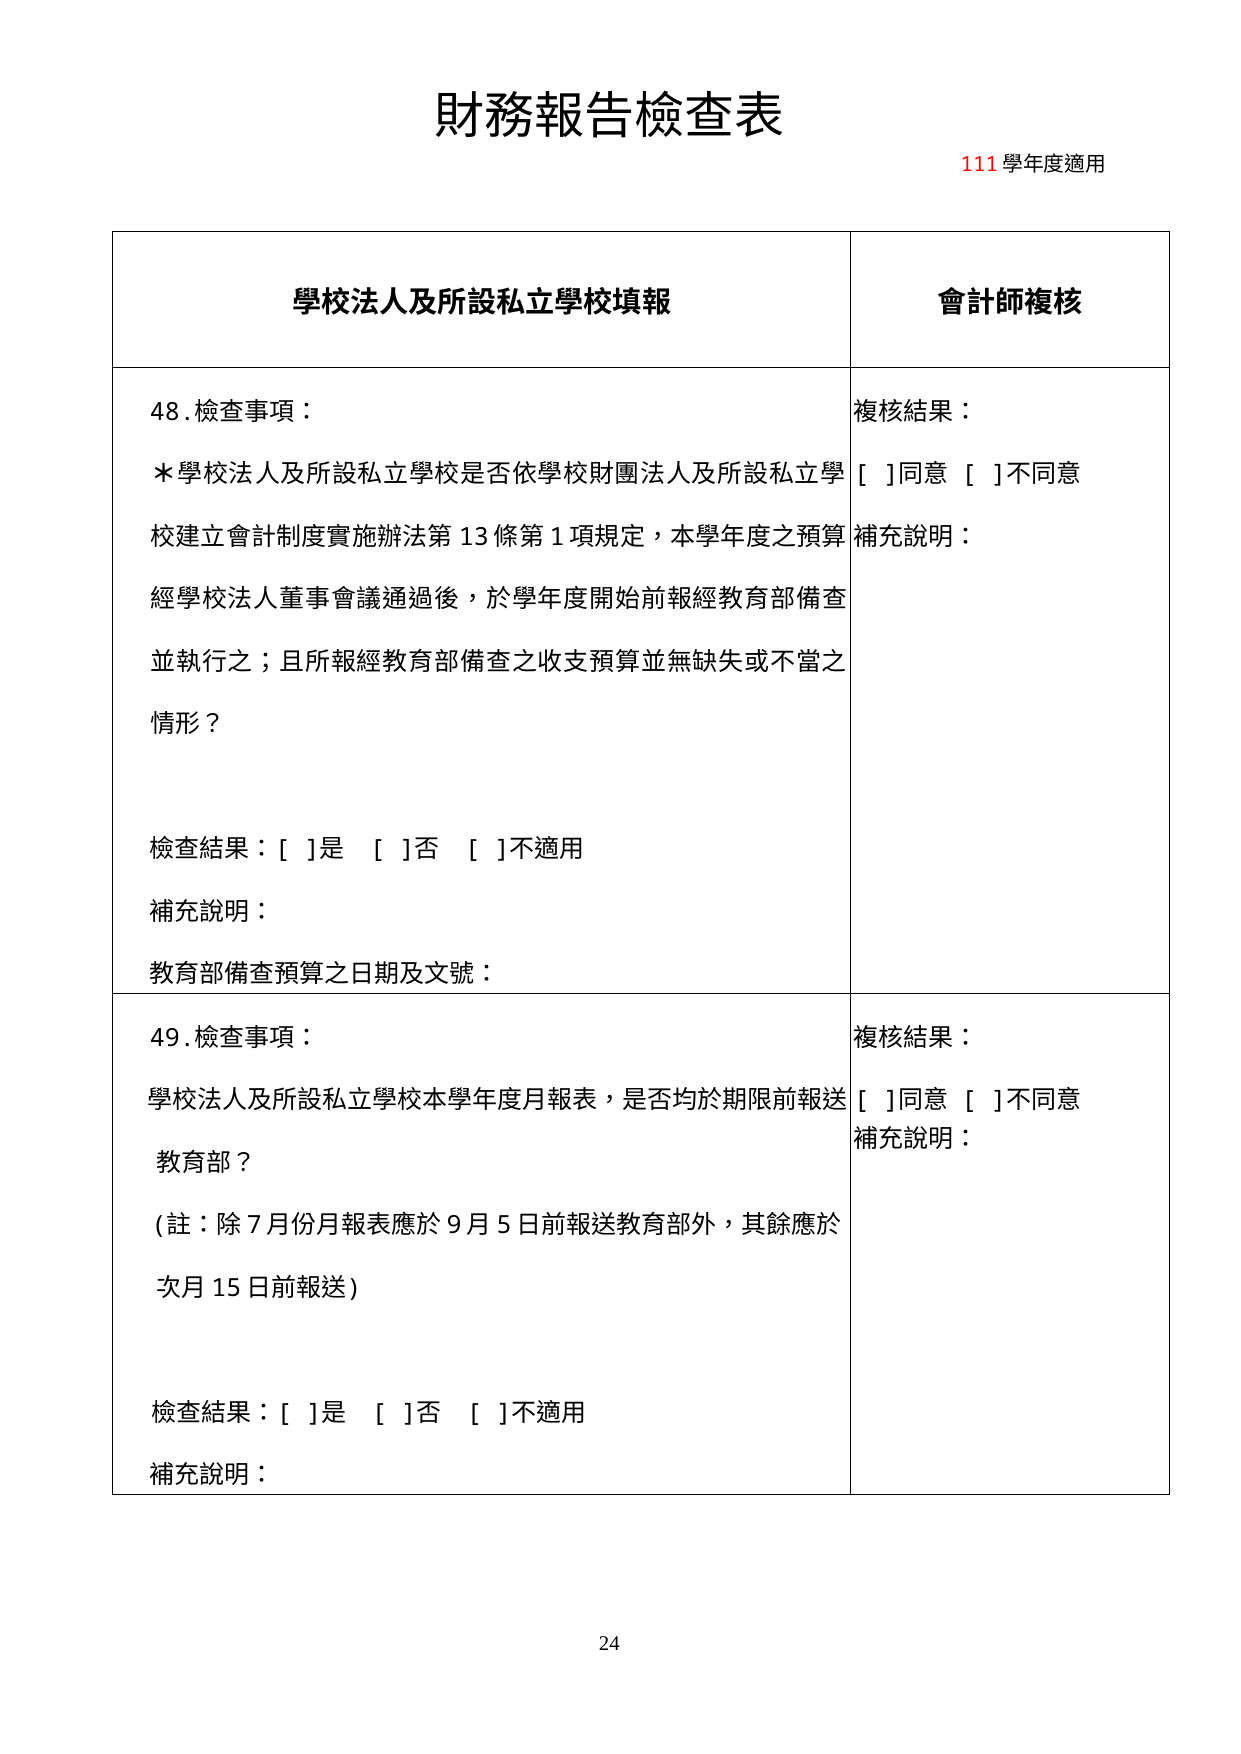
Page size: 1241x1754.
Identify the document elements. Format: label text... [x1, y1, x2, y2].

table_cell 複核結果： [ ]同意 [ ]不同意 補充說明： [851, 368, 1169, 993]
table_header 會計師複核 [851, 232, 1169, 367]
table_cell 複核結果： [ ]同意 [ ]不同意 補充說明： [851, 994, 1169, 1494]
table_header 學校法人及所設私立學校填報 [113, 232, 850, 367]
table_cell 48.檢查事項： ＊學校法人及所設私立學校是否依學校財團法人及所設私立學校建立會計制度實施辦法第13條第1項規定，本學年度之預算經學校法人董事會議通過後，於學年度開始前報經教育部備查並執行之；且所報經教育部備查之收支預算並無缺失或不當之情形？ 檢查結果：[ ]是 [ ]否 [ ]不適用 補充說明： 教育部備查預算之日期及文號： [113, 368, 850, 993]
table_cell 49.檢查事項： 學校法人及所設私立學校本學年度月報表，是否均於期限前報送教育部？ (註：除7月份月報表應於9月5日前報送教育部外，其餘應於次月15日前報送) 檢查結果：[ ]是 [ ]否 [ ]不適用 補充說明： [113, 994, 850, 1494]
